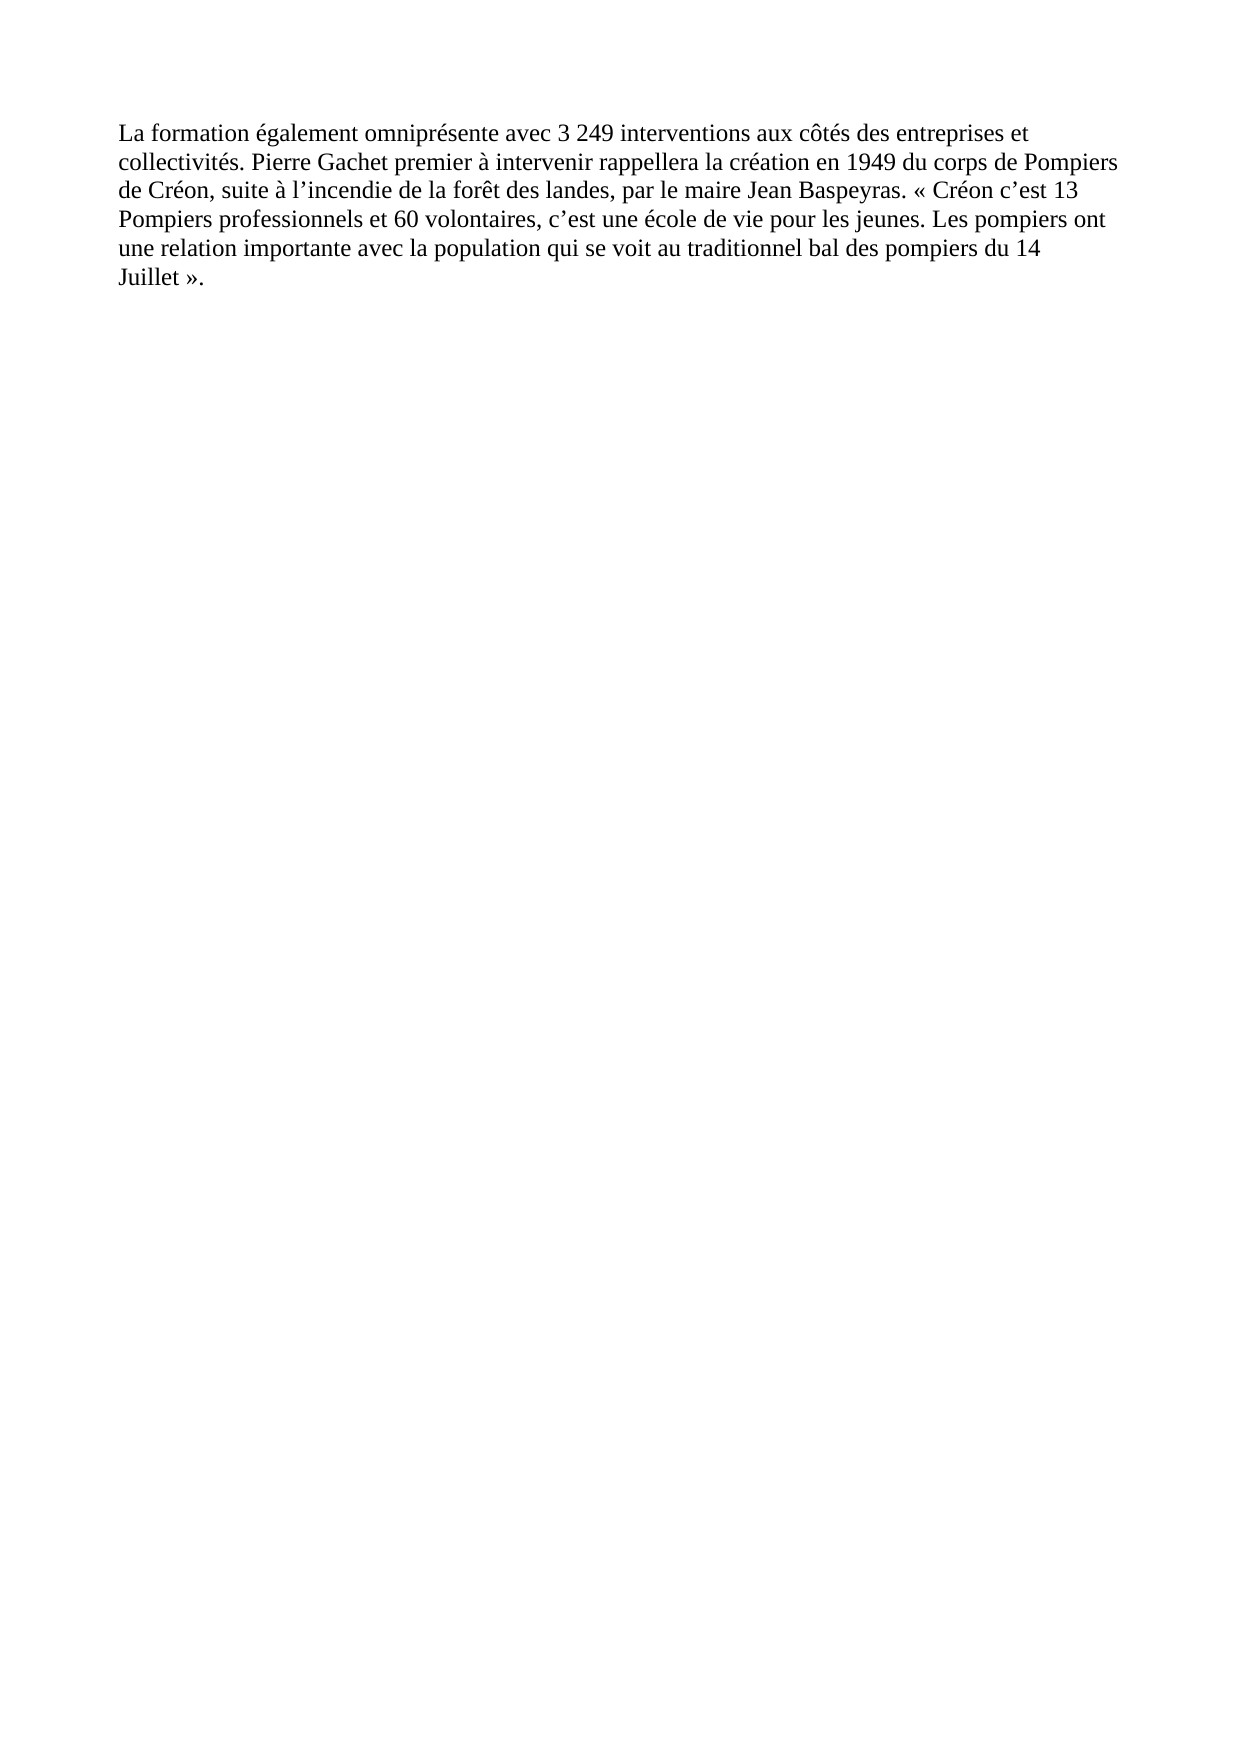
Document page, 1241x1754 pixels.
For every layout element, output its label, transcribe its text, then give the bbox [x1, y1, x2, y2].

text La formation également omniprésente avec 3 249 interventions aux côtés des entreprises et collectivités. Pierre Gachet premier à intervenir rappellera la création en 1949 du corps de Pompiers de Créon, suite à l’incendie de la forêt des landes, par le maire Jean Baspeyras. « Créon c’est 13 Pompiers professionnels et 60 volontaires, c’est une école de vie pour les jeunes. Les pompiers ont une relation importante avec la population qui se voit au traditionnel bal des pompiers du 14 Juillet ». [118, 118, 1122, 291]
